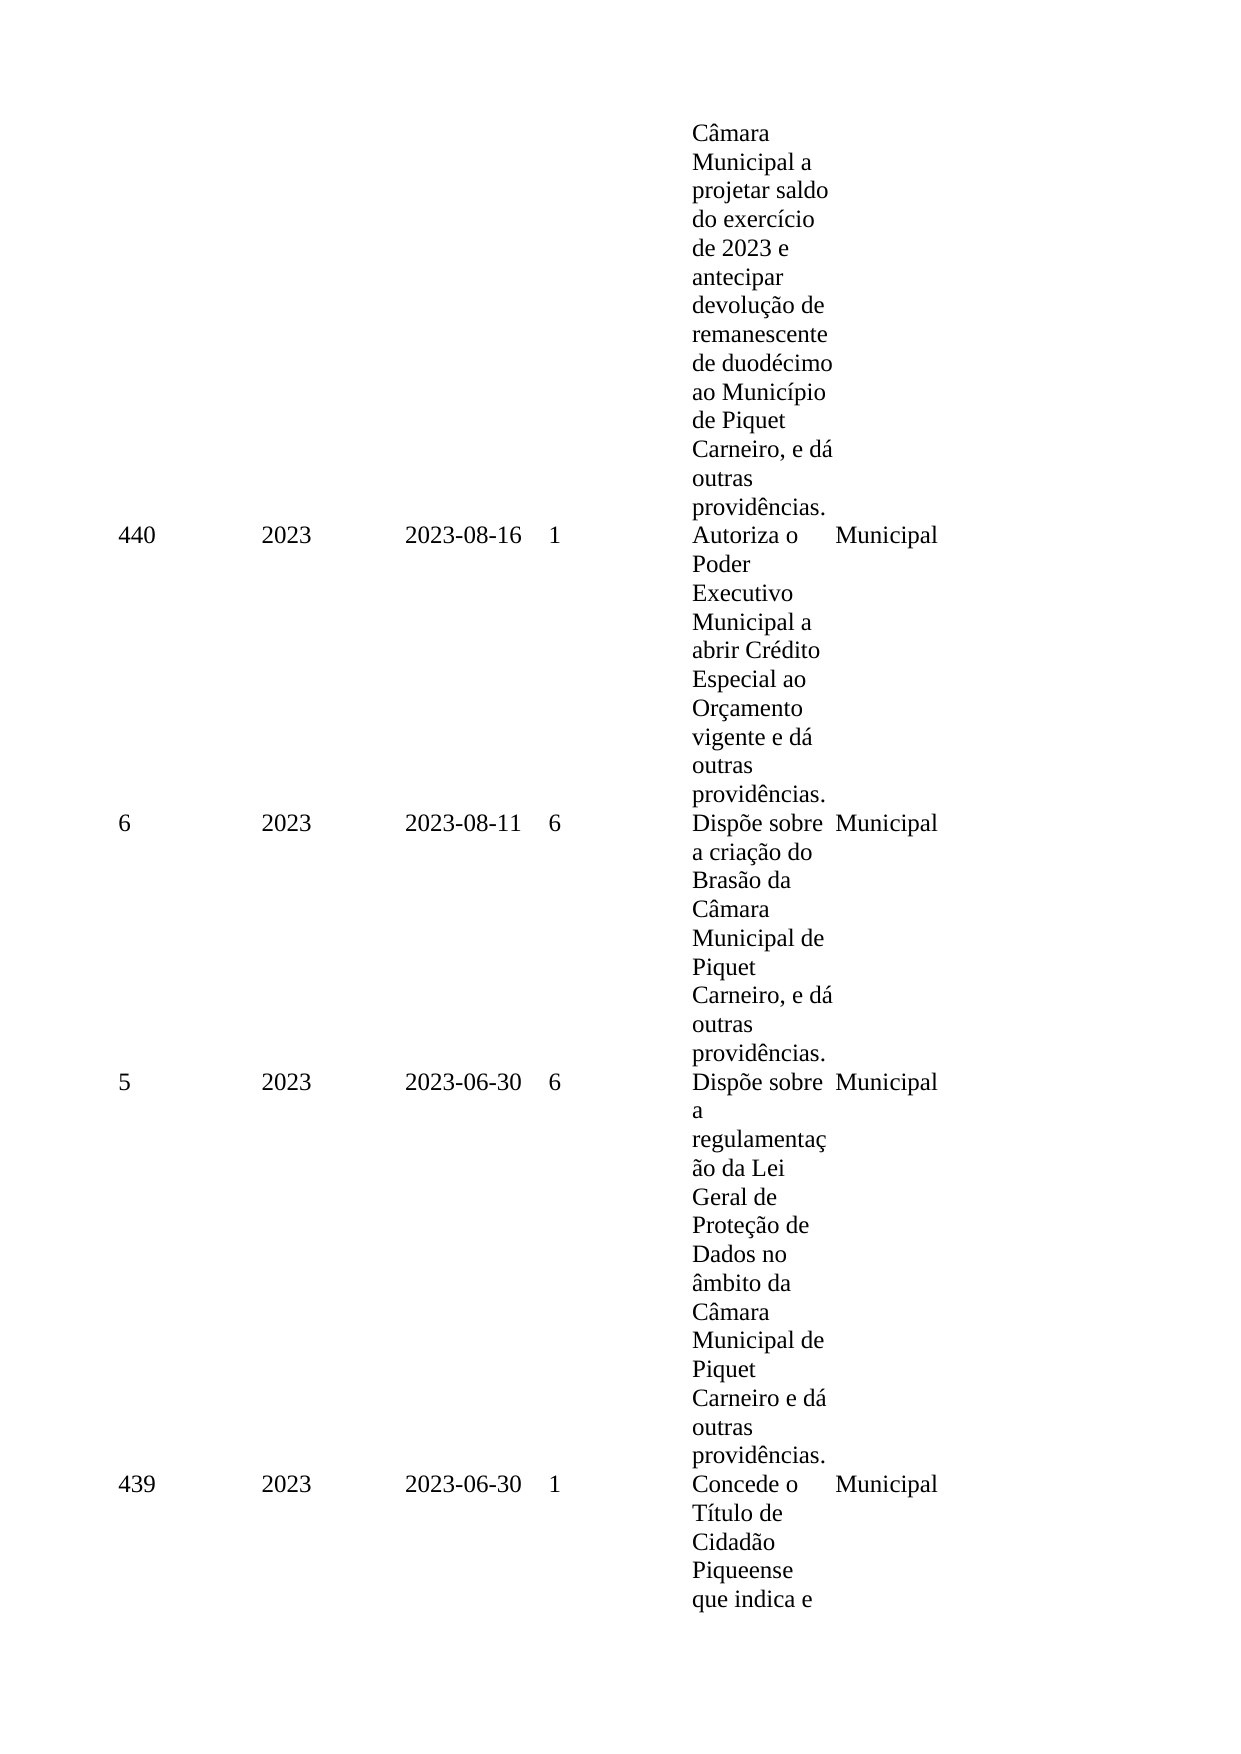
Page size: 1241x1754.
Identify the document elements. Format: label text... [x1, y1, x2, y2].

table_cell 6 [548, 808, 692, 1067]
table_cell Municipal [835, 1067, 979, 1469]
table_cell Municipal [835, 521, 979, 808]
table_cell 2023-08-11 [405, 808, 548, 1067]
table_cell 2023-08-16 [405, 521, 548, 808]
table_cell 5 [118, 1067, 261, 1469]
table_cell [979, 521, 1122, 808]
table_cell [405, 118, 548, 521]
table_cell 2023-06-30 [405, 1067, 548, 1469]
table_cell Dispõe sobre a regulamentação da Lei Geral de Proteção de Dados no âmbito da Câmara Municipal de Piquet Carneiro e dá outras providências. [692, 1067, 835, 1469]
table_cell 439 [118, 1469, 261, 1613]
table_cell [979, 808, 1122, 1067]
table_cell 6 [118, 808, 261, 1067]
table_cell [979, 118, 1122, 521]
table_cell [979, 1067, 1122, 1469]
table_cell [835, 118, 979, 521]
table_cell Dispõe sobre a criação do Brasão da Câmara Municipal de Piquet Carneiro, e dá outras providências. [692, 808, 835, 1067]
table_cell [548, 118, 692, 521]
table_cell [261, 118, 405, 521]
table_cell 440 [118, 521, 261, 808]
table_cell Autoriza o Poder Executivo Municipal a abrir Crédito Especial ao Orçamento vigente e dá outras providências. [692, 521, 835, 808]
table_cell Câmara Municipal a projetar saldo do exercício de 2023 e antecipar devolução de remanescente de duodécimo ao Município de Piquet Carneiro, e dá outras providências. [692, 118, 835, 521]
table_cell 2023 [261, 1067, 405, 1469]
table_cell [118, 118, 261, 521]
table_cell 2023-06-30 [405, 1469, 548, 1613]
table_cell 6 [548, 1067, 692, 1469]
table_cell [979, 1469, 1122, 1613]
table_cell 2023 [261, 1469, 405, 1613]
table_cell 2023 [261, 521, 405, 808]
table_cell 1 [548, 1469, 692, 1613]
table_cell Municipal [835, 1469, 979, 1613]
table_cell 2023 [261, 808, 405, 1067]
table_cell 1 [548, 521, 692, 808]
table_cell Concede o Título de Cidadão Piqueense que indica e [692, 1469, 835, 1613]
table_cell Municipal [835, 808, 979, 1067]
